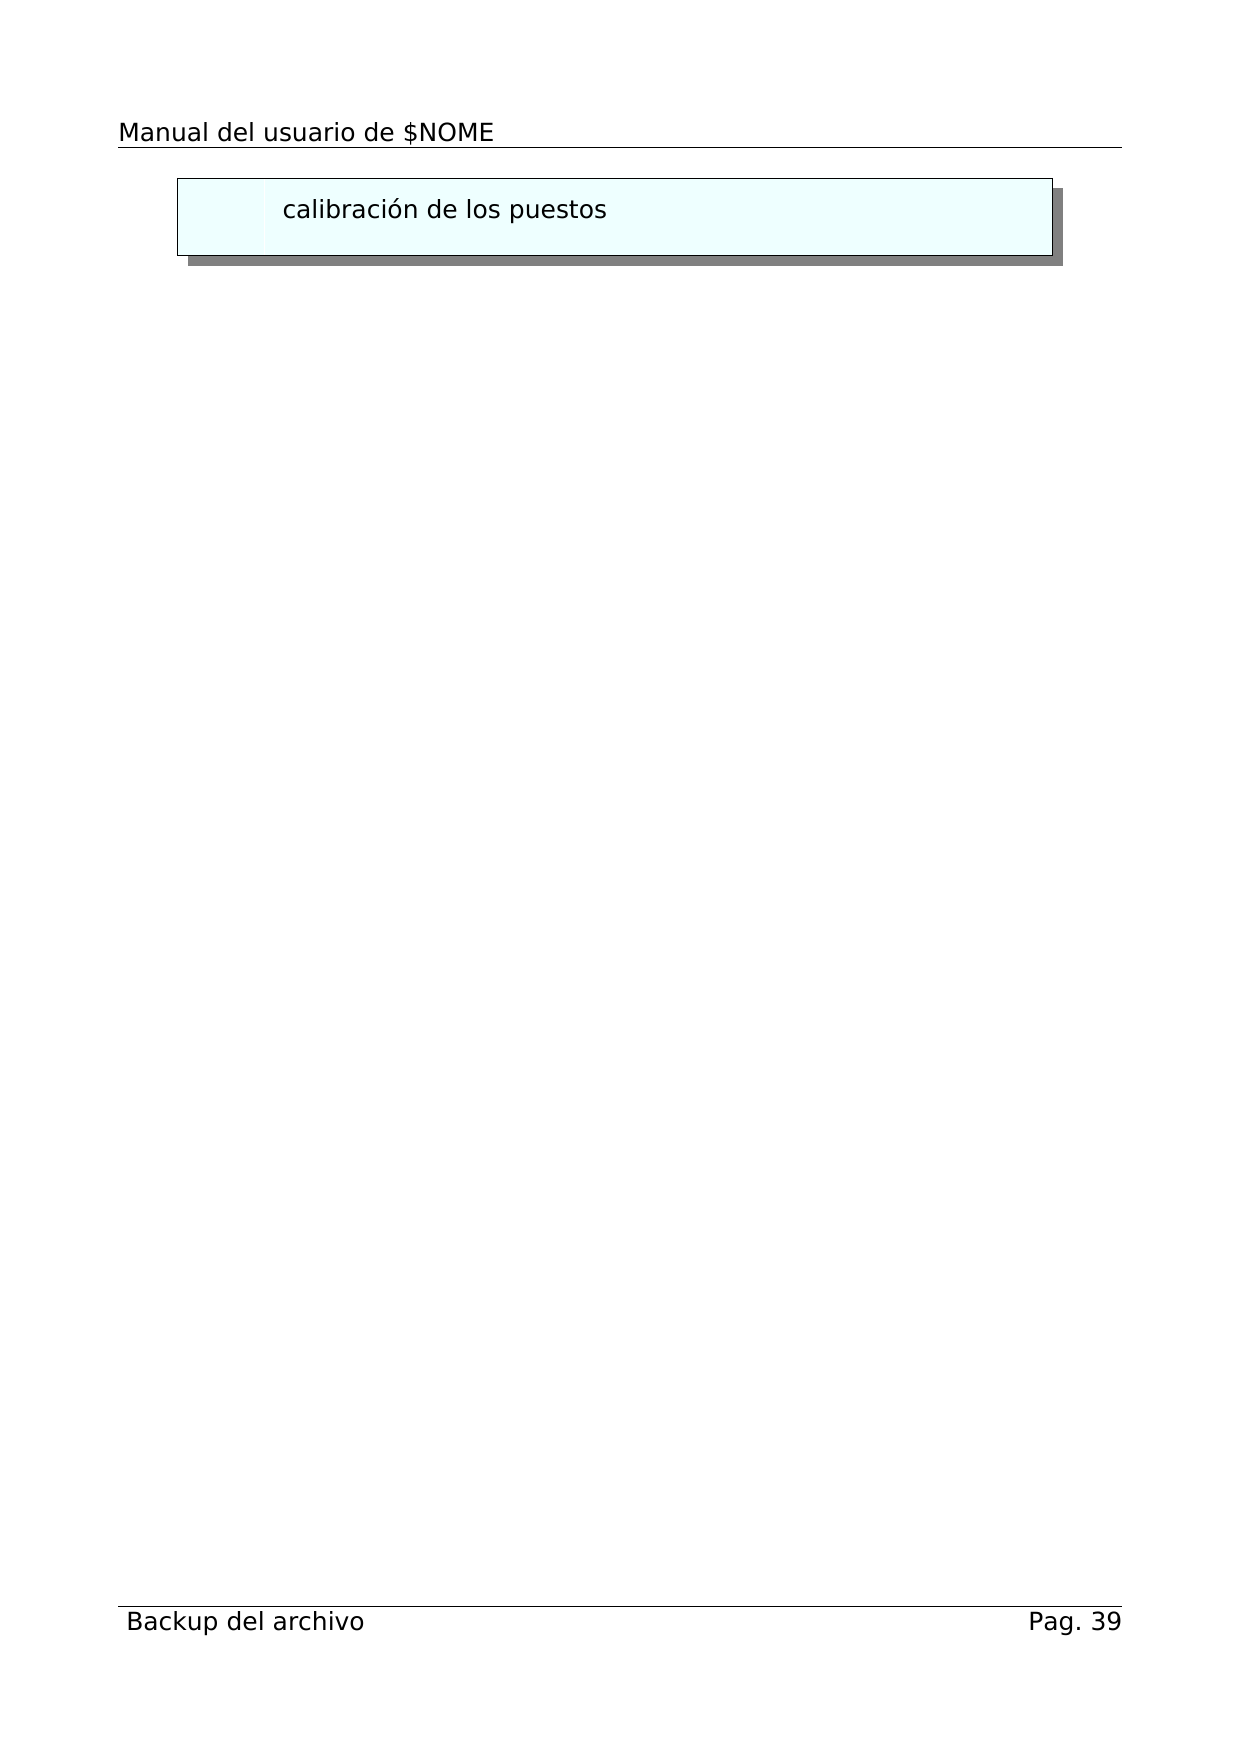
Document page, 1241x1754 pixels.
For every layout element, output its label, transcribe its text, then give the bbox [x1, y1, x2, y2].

table_header calibración de los puestos [265, 179, 1052, 255]
table_header [178, 179, 264, 255]
